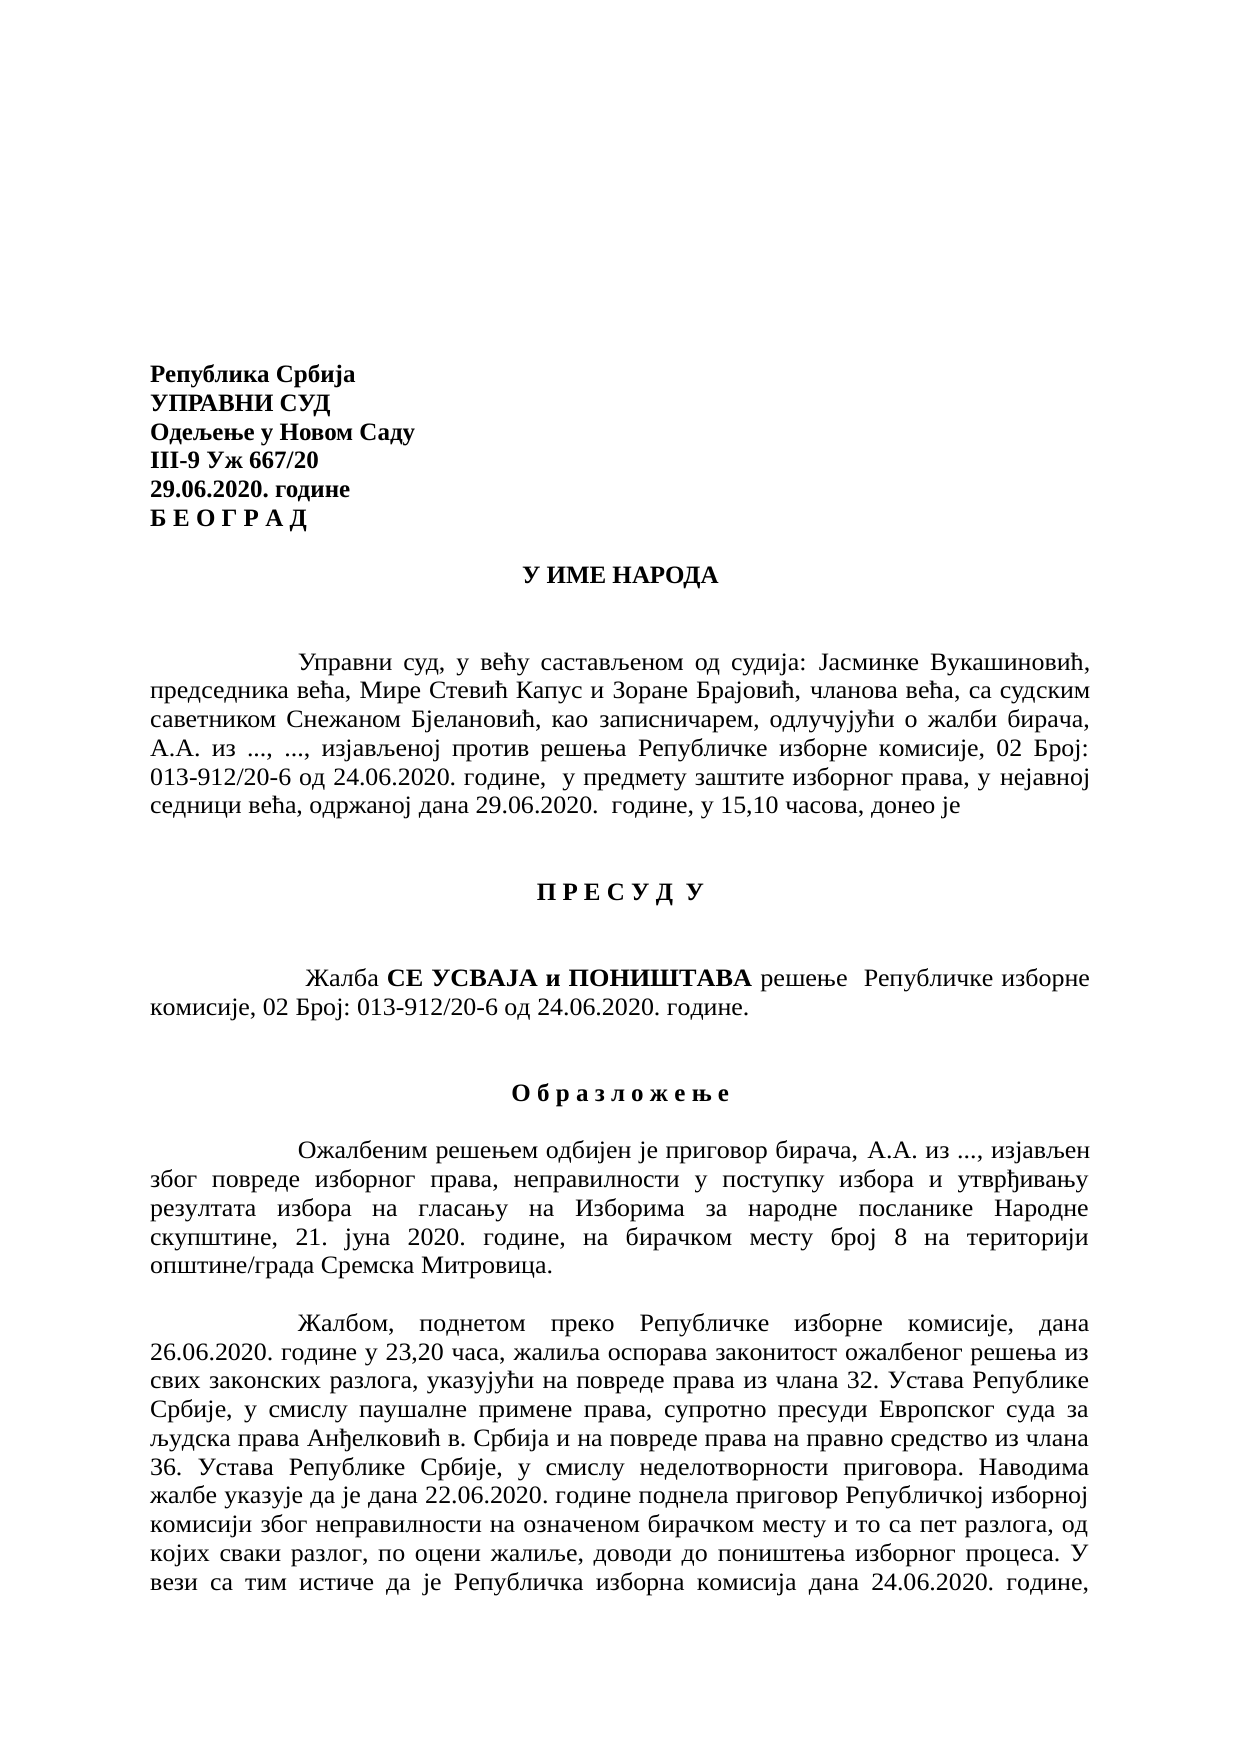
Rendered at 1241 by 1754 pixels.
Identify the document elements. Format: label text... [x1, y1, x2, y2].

text Жалбом, поднетом преко Републичке изборне комисије, дана 26.06.2020. године у 23,20 часа, жалиља оспорава законитост ожалбеног решења из свих законских разлога, указујући на повреде права из члана 32. Устава Републике Србије, у смислу паушалне примене права, супротно пресуди Европског суда за људска права Анђелковић в. Србија и на повреде права на правно средство из члана 36. Устава Републике Србије, у смислу неделотворности приговора. Наводима жалбе указује да је дана 22.06.2020. године поднела приговор Републичкој изборној комисији због неправилности на означеном бирачком месту и то са пет разлога, од којих сваки разлог, по оцени жалиље, доводи до поништења изборног процеса. У вези са тим истиче да је Републичка изборна комисија дана 24.06.2020. године, [150, 1308, 1090, 1595]
text III-9 Уж 667/20 [150, 445, 1090, 474]
text Б Е О Г Р А Д [150, 503, 1090, 532]
text УПРАВНИ СУД [150, 388, 1090, 417]
text П Р Е С У Д У [150, 877, 1090, 905]
text У ИМЕ НАРОДА [150, 560, 1090, 589]
text 29.06.2020. године [150, 474, 1090, 503]
text Жалба СЕ УСВАЈА и ПОНИШТАВА решење Републичке изборне комисије, 02 Број: 013-912/20-6 од 24.06.2020. године. [150, 963, 1090, 1020]
text Ожалбеним решењем одбијен је приговор бирача, А.А. из ..., изјављен због повреде изборног права, неправилности у поступку избора и утврђивању резултата избора на гласању на Изборима за народне посланике Народне скупштине, 21. јуна 2020. године, на бирачком месту број 8 на територији општине/града Сремска Митровица. [150, 1135, 1090, 1279]
text Управни суд, у већу састављеном од судија: Јасминке Вукашиновић, председника већа, Мире Стевић Капус и Зоране Брајовић, чланова већа, са судским саветником Снежаном Бјелановић, као записничарем, одлучујући о жалби бирача, А.А. из ..., ..., изјављеној против решења Републичке изборне комисије, 02 Број: 013-912/20-6 од 24.06.2020. године, у предмету заштите изборног права, у нејавној седници већа, одржаној дана 29.06.2020. године, у 15,10 часова, донео је [150, 647, 1090, 819]
text Република Србија [150, 148, 1090, 388]
text Одељење у Новом Саду [150, 417, 1090, 445]
text О б р а з л о ж е њ е [150, 1078, 1090, 1107]
